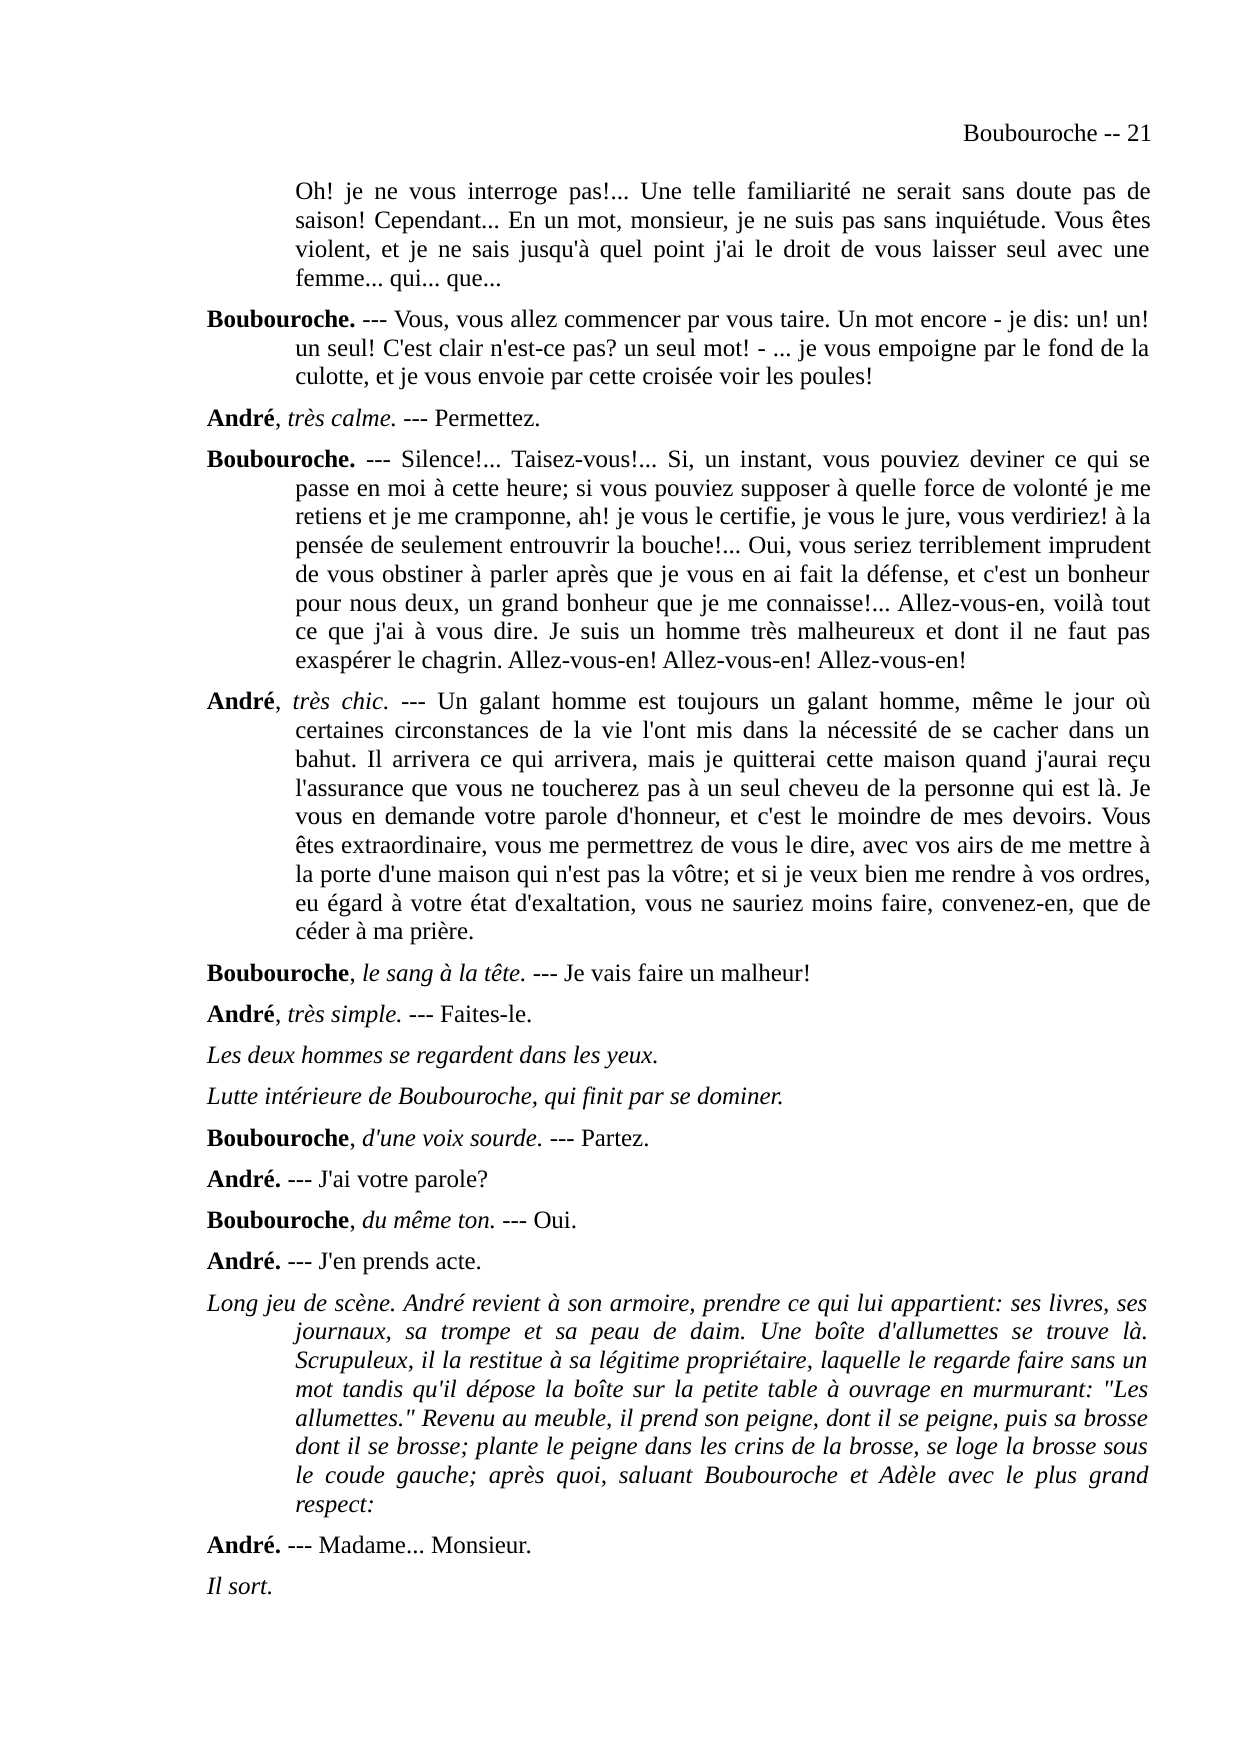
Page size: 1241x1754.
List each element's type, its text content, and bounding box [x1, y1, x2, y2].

text André. --- Madame... Monsieur. [207, 1530, 1152, 1559]
text André, très calme. --- Permettez. [207, 403, 1152, 431]
text André. --- J'en prends acte. [207, 1246, 1152, 1275]
text Boubouroche. --- Vous, vous allez commencer par vous taire. Un mot encore - je dis: un! un! un seul! C'est clair n'est-ce pas? un seul mot! - ... je vous empoigne par le fond de la culotte, et je vous envoie par cette croisée voir les poules! [207, 304, 1152, 390]
text André, très chic. --- Un galant homme est toujours un galant homme, même le jour où certaines circonstances de la vie l'ont mis dans la nécessité de se cacher dans un bahut. Il arrivera ce qui arrivera, mais je quitterai cette maison quand j'aurai reçu l'assurance que vous ne toucherez pas à un seul cheveu de la personne qui est là. Je vous en demande votre parole d'honneur, et c'est le moindre de mes devoirs. Vous êtes extraordinaire, vous me permettrez de vous le dire, avec vos airs de me mettre à la porte d'une maison qui n'est pas la vôtre; et si je veux bien me rendre à vos ordres, eu égard à votre état d'exaltation, vous ne sauriez moins faire, convenez-en, que de céder à ma prière. [207, 686, 1152, 945]
text Boubouroche. --- Silence!... Taisez-vous!... Si, un instant, vous pouviez deviner ce qui se passe en moi à cette heure; si vous pouviez supposer à quelle force de volonté je me retiens et je me cramponne, ah! je vous le certifie, je vous le jure, vous verdiriez! à la pensée de seulement entrouvrir la bouche!... Oui, vous seriez terriblement imprudent de vous obstiner à parler après que je vous en ai fait la défense, et c'est un bonheur pour nous deux, un grand bonheur que je me connaisse!... Allez-vous-en, voilà tout ce que j'ai à vous dire. Je suis un homme très malheureux et dont il ne faut pas exaspérer le chagrin. Allez-vous-en! Allez-vous-en! Allez-vous-en! [207, 444, 1152, 674]
text Les deux hommes se regardent dans les yeux. [207, 1040, 1152, 1069]
text Boubouroche, du même ton. --- Oui. [207, 1205, 1152, 1234]
text Boubouroche, le sang à la tête. --- Je vais faire un malheur! [207, 958, 1152, 986]
text Long jeu de scène. André revient à son armoire, prendre ce qui lui appartient: ses livres, ses journaux, sa trompe et sa peau de daim. Une boîte d'allumettes se trouve là. Scrupuleux, il la restitue à sa légitime propriétaire, laquelle le regarde faire sans un mot tandis qu'il dépose la boîte sur la petite table à ouvrage en murmurant: "Les allumettes." Revenu au meuble, il prend son peigne, dont il se peigne, puis sa brosse dont il se brosse; plante le peigne dans les crins de la brosse, se loge la brosse sous le coude gauche; après quoi, saluant Boubouroche et Adèle avec le plus grand respect: [207, 1288, 1152, 1518]
text Lutte intérieure de Boubouroche, qui finit par se dominer. [207, 1081, 1152, 1110]
text André, très simple. --- Faites-le. [207, 999, 1152, 1028]
text Oh! je ne vous interroge pas!... Une telle familiarité ne serait sans doute pas de saison! Cependant... En un mot, monsieur, je ne suis pas sans inquiétude. Vous êtes violent, et je ne sais jusqu'à quel point j'ai le droit de vous laisser seul avec une femme... qui... que... [207, 176, 1152, 291]
text André. --- J'ai votre parole? [207, 1164, 1152, 1193]
text Il sort. [207, 1571, 1152, 1600]
text Boubouroche, d'une voix sourde. --- Partez. [207, 1123, 1152, 1151]
